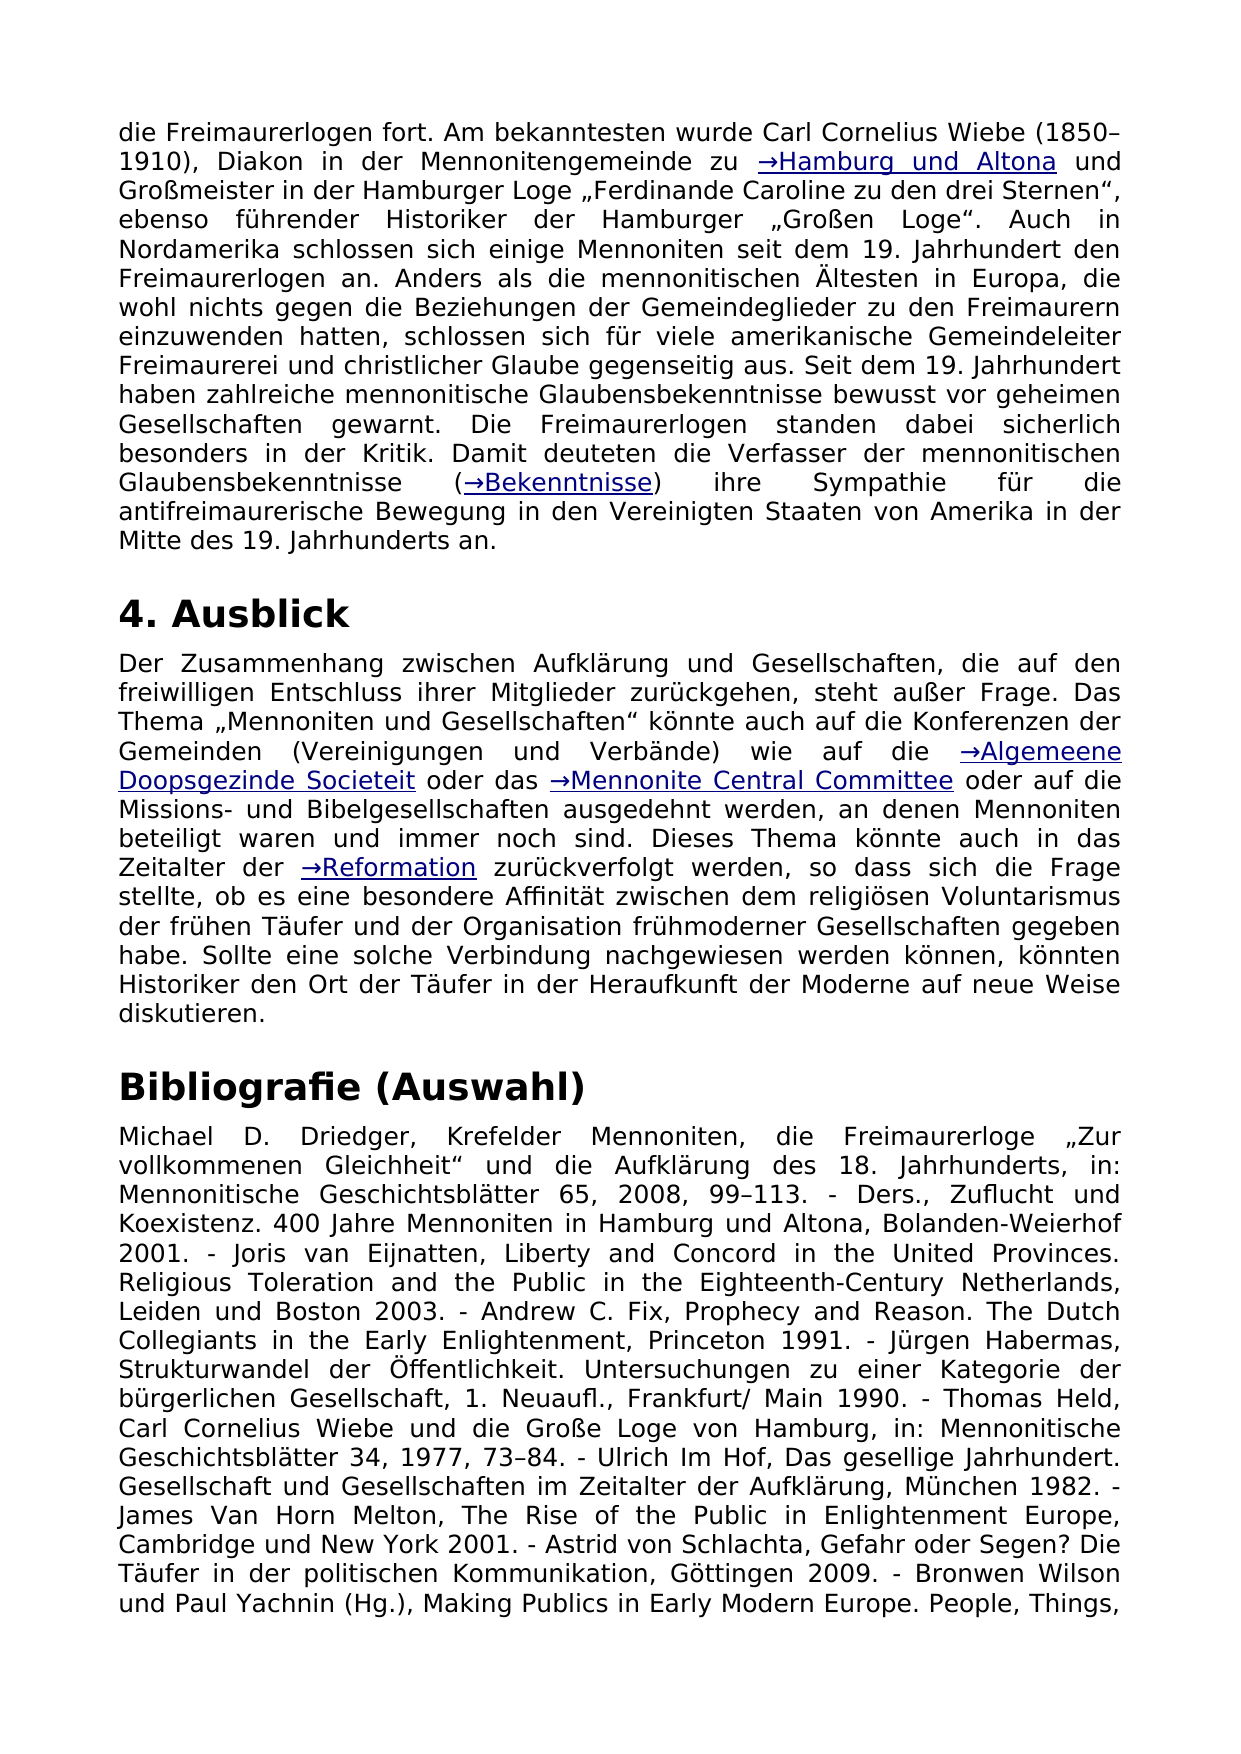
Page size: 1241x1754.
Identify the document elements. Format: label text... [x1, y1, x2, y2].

subtitle Bibliografie (Auswahl) [118, 1066, 1122, 1109]
subtitle 4. Ausblick [118, 593, 1122, 637]
text die Freimaurerlogen fort. Am bekanntesten wurde Carl Cornelius Wiebe (1850–1910), Diakon in der Mennonitengemeinde zu →Hamburg und Altona und Großmeister in der Hamburger Loge „Ferdinande Caroline zu den drei Sternen“, ebenso führender Historiker der Hamburger „Großen Loge“. Auch in Nordamerika schlossen sich einige Mennoniten seit dem 19. Jahrhundert den Freimaurerlogen an. Anders als die mennonitischen Ältesten in Europa, die wohl nichts gegen die Beziehungen der Gemeindeglieder zu den Freimaurern einzuwenden hatten, schlossen sich für viele amerikanische Gemeindeleiter Freimaurerei und christlicher Glaube gegenseitig aus. Seit dem 19. Jahrhundert haben zahlreiche mennonitische Glaubensbekenntnisse bewusst vor geheimen Gesellschaften gewarnt. Die Freimaurerlogen standen dabei sicherlich besonders in der Kritik. Damit deuteten die Verfasser der mennonitischen Glaubensbekenntnisse (→Bekenntnisse) ihre Sympathie für die antifreimaurerische Bewegung in den Vereinigten Staaten von Amerika in der Mitte des 19. Jahrhunderts an. [118, 118, 1122, 556]
text Der Zusammenhang zwischen Aufklärung und Gesellschaften, die auf den freiwilligen Entschluss ihrer Mitglieder zurückgehen, steht außer Frage. Das Thema „Mennoniten und Gesellschaften“ könnte auch auf die Konferenzen der Gemeinden (Vereinigungen und Verbände) wie auf die →Algemeene Doopsgezinde Societeit oder das →Mennonite Central Committee oder auf die Missions- und Bibelgesellschaften ausgedehnt werden, an denen Mennoniten beteiligt waren und immer noch sind. Dieses Thema könnte auch in das Zeitalter der →Reformation zurückverfolgt werden, so dass sich die Frage stellte, ob es eine besondere Affinität zwischen dem religiösen Voluntarismus der frühen Täufer und der Organisation frühmoderner Gesellschaften gegeben habe. Sollte eine solche Verbindung nachgewiesen werden können, könnten Historiker den Ort der Täufer in der Heraufkunft der Moderne auf neue Weise diskutieren. [118, 649, 1122, 1028]
text Michael D. Driedger, Krefelder Mennoniten, die Freimaurerloge „Zur vollkommenen Gleichheit“ und die Aufklärung des 18. Jahrhunderts, in: Mennonitische Geschichtsblätter 65, 2008, 99–113. - Ders., Zuflucht und Koexistenz. 400 Jahre Mennoniten in Hamburg und Altona, Bolanden-Weierhof 2001. - Joris van Eijnatten, Liberty and Concord in the United Provinces. Religious Toleration and the Public in the Eighteenth-Century Netherlands, Leiden und Boston 2003. - Andrew C. Fix, Prophecy and Reason. The Dutch Collegiants in the Early Enlightenment, Princeton 1991. - Jürgen Habermas, Strukturwandel der Öffentlichkeit. Untersuchungen zu einer Kategorie der bürgerlichen Gesellschaft, 1. Neuaufl., Frankfurt/ Main 1990. - Thomas Held, Carl Cornelius Wiebe und die Große Loge von Hamburg, in: Mennonitische Geschichtsblätter 34, 1977, 73–84. - Ulrich Im Hof, Das gesellige Jahrhundert. Gesellschaft und Gesellschaften im Zeitalter der Aufklärung, München 1982. - James Van Horn Melton, The Rise of the Public in Enlightenment Europe, Cambridge und New York 2001. - Astrid von Schlachta, Gefahr oder Segen? Die Täufer in der politischen Kommunikation, Göttingen 2009. - Bronwen Wilson und Paul Yachnin (Hg.), Making Publics in Early Modern Europe. People, Things, [118, 1122, 1122, 1618]
